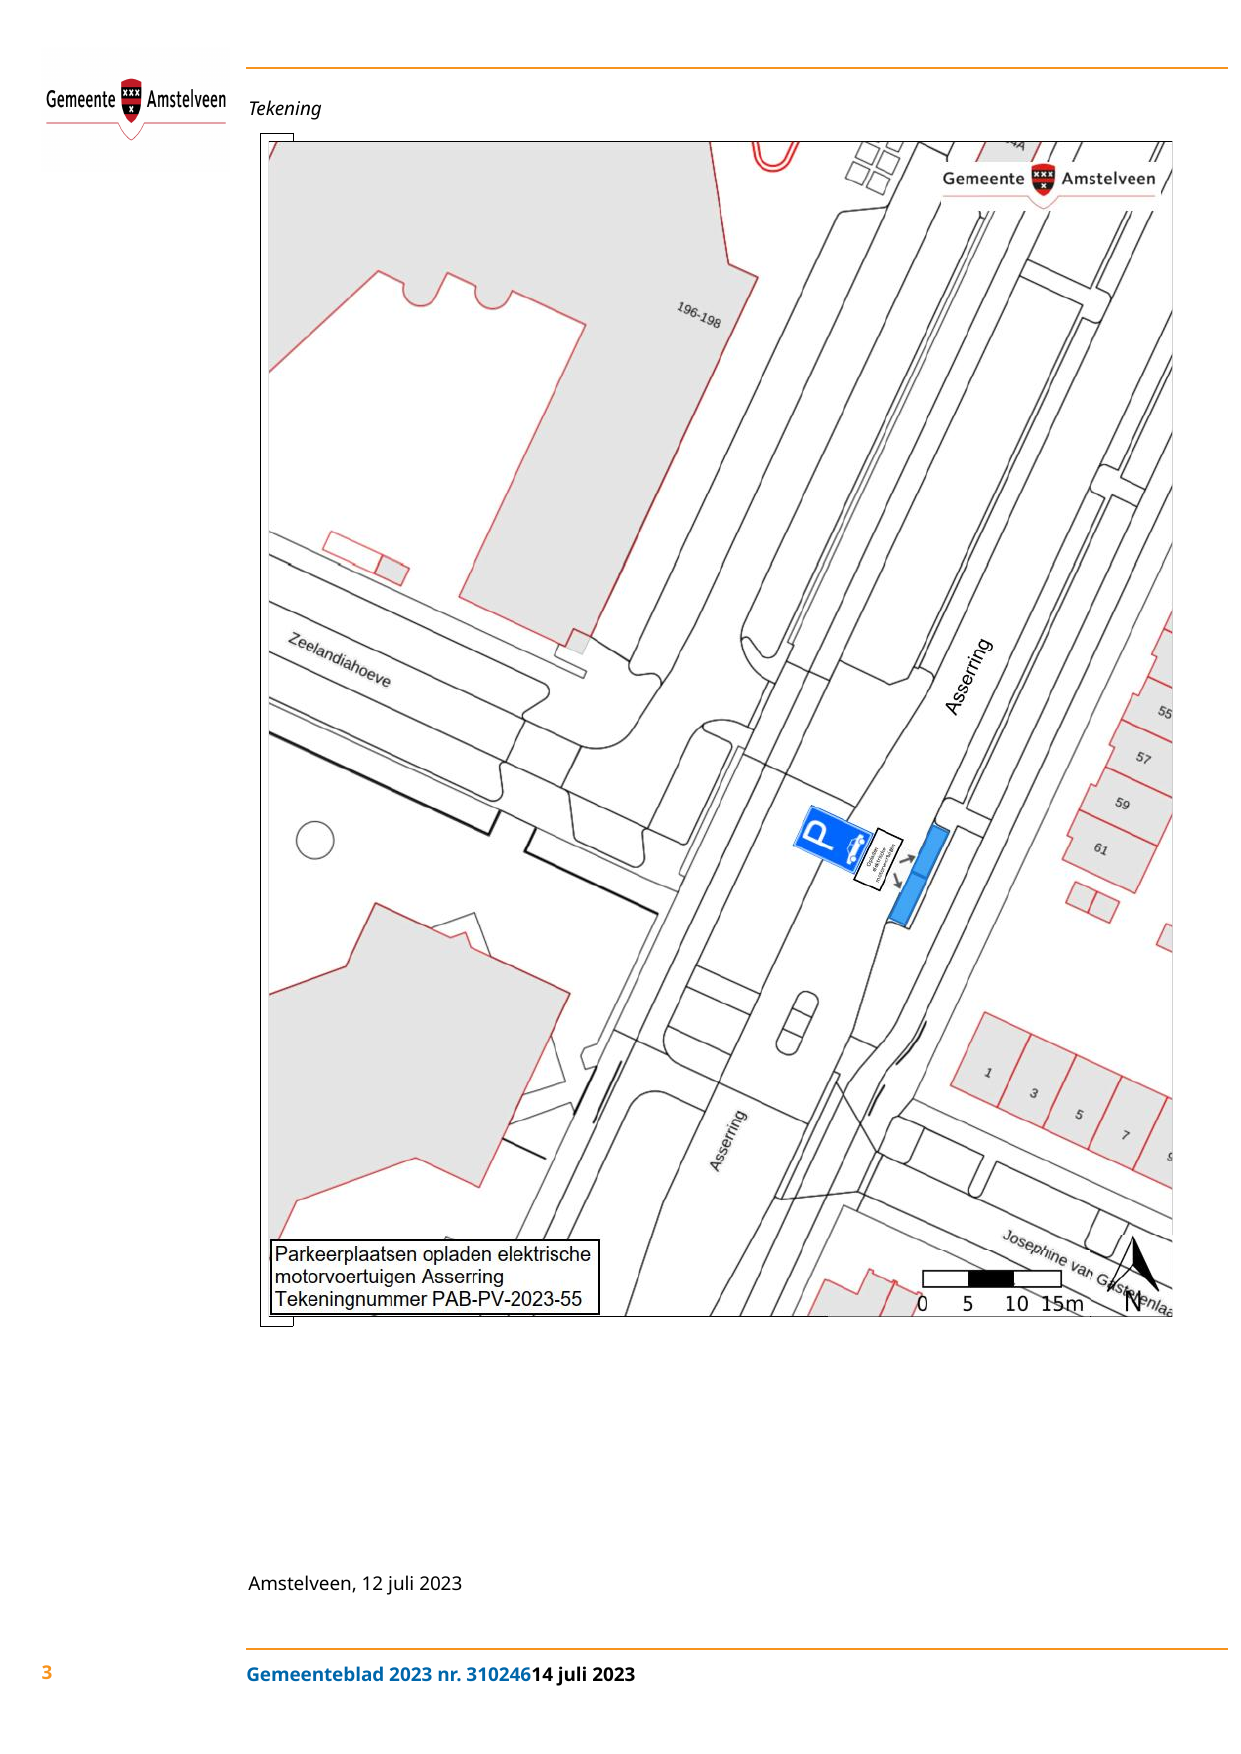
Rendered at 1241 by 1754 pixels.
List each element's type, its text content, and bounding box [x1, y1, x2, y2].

text Tekening [248, 95, 1152, 121]
picture [41, 47, 231, 172]
picture [268, 141, 1173, 1317]
text Amstelveen, 12 juli 2023 [248, 1570, 1152, 1596]
